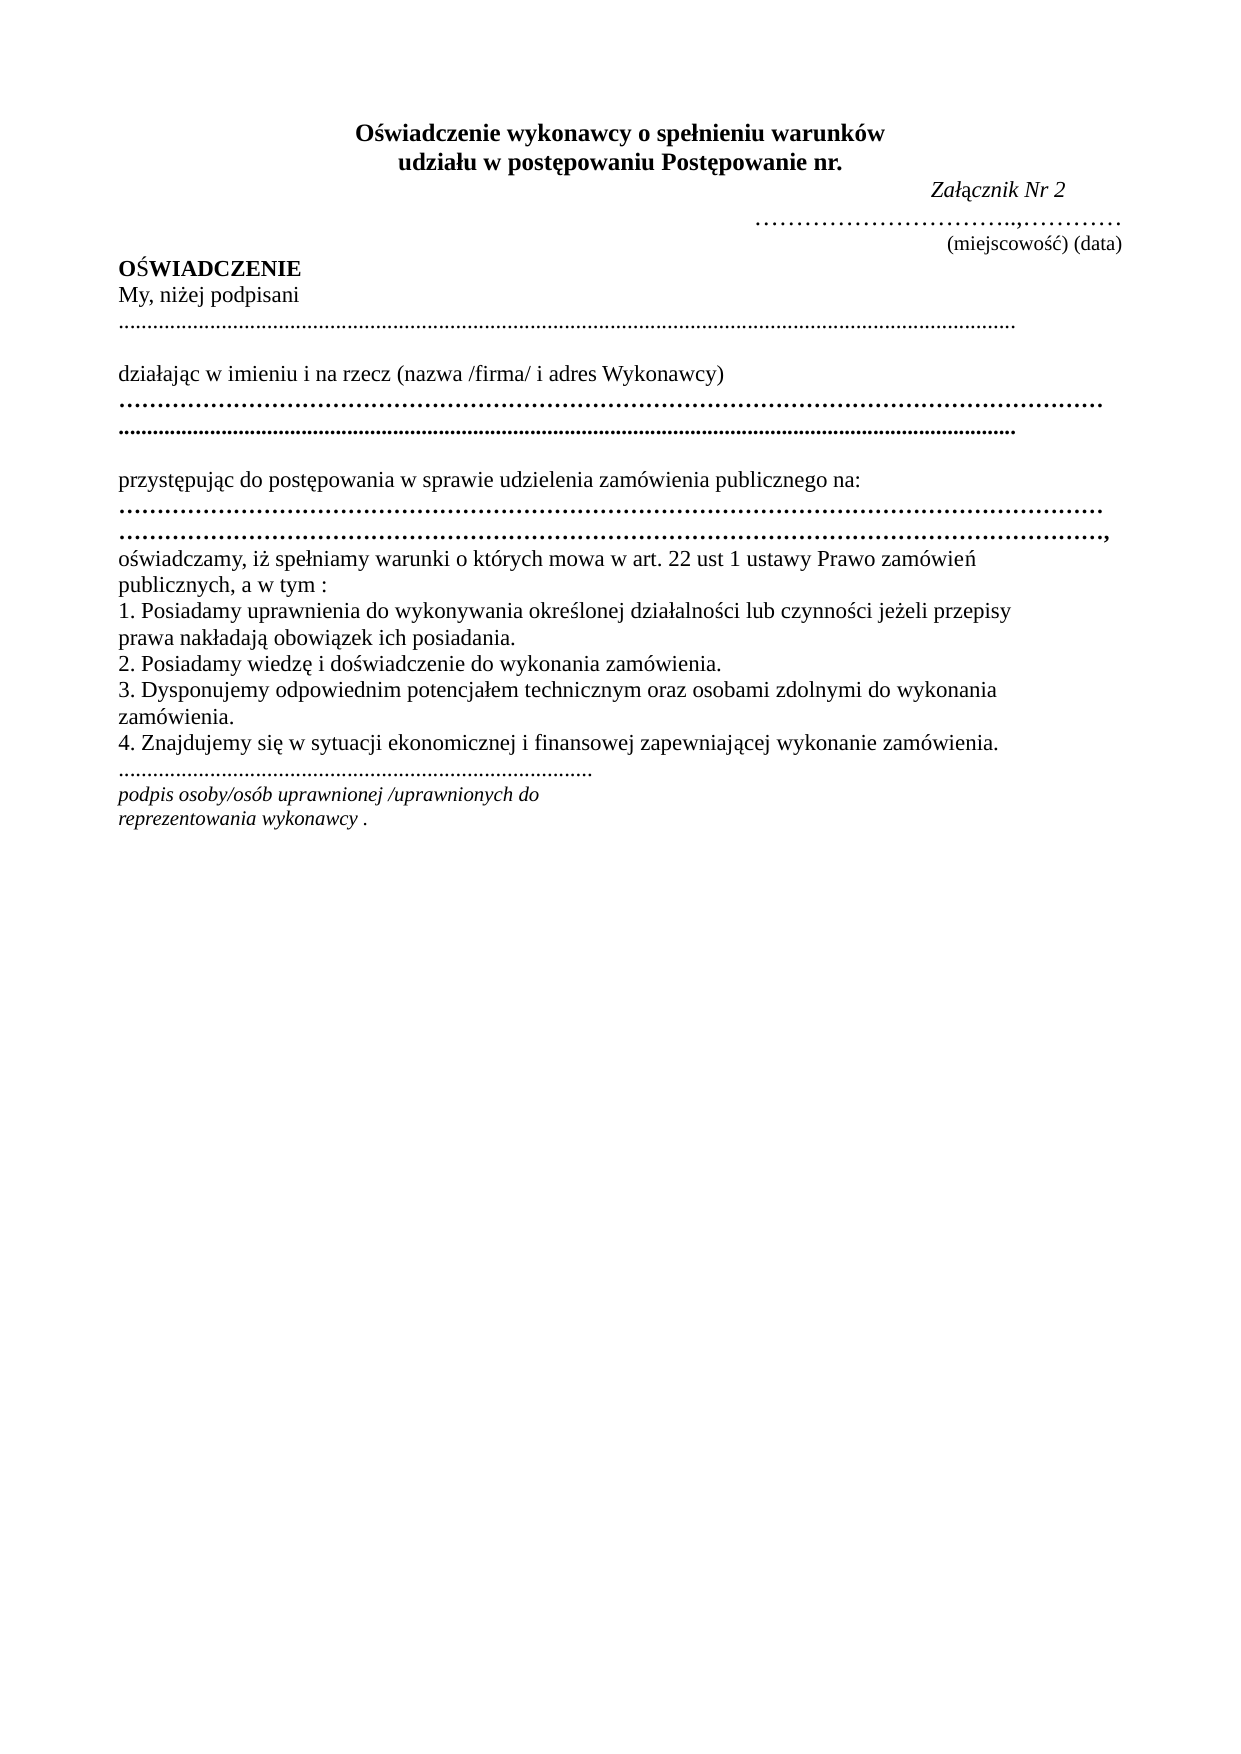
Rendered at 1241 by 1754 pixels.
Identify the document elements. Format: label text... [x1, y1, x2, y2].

text działając w imieniu i na rzecz (nazwa /firma/ i adres Wykonawcy) [118, 360, 1122, 387]
text …………………………………………………………………………………………………………………, [118, 518, 1122, 545]
text Oświadczenie wykonawcy o spełnieniu warunków [118, 118, 1122, 147]
text prawa nakładają obowiązek ich posiadania. [118, 624, 1122, 650]
text przystępując do postępowania w sprawie udzielenia zamówienia publicznego na: [118, 466, 1122, 492]
text Załącznik Nr 2 [118, 176, 1122, 202]
text ................................................................................... [118, 756, 1122, 782]
text ............................................................................................................................................................. [118, 413, 1122, 439]
text 2. Posiadamy wiedzę i doświadczenie do wykonania zamówienia. [118, 650, 1122, 676]
text reprezentowania wykonawcy . [118, 806, 1122, 830]
text publicznych, a w tym : [118, 571, 1122, 597]
text udziału w postępowaniu Postępowanie nr. [118, 147, 1122, 176]
text ………………………………………………………………………………………………………………… [118, 387, 1122, 413]
text OŚWIADCZENIE [118, 255, 1122, 281]
text 1. Posiadamy uprawnienia do wykonywania określonej działalności lub czynności jeżeli przepisy [118, 597, 1122, 624]
text oświadczamy, iż spełniamy warunki o których mowa w art. 22 ust 1 ustawy Prawo zamówień [118, 545, 1122, 571]
text ............................................................................................................................................................. [118, 307, 1122, 334]
text 3. Dysponujemy odpowiednim potencjałem technicznym oraz osobami zdolnymi do wykonania [118, 676, 1122, 703]
text (miejscowość) (data) [118, 231, 1122, 255]
text …………………………..,………… [118, 202, 1122, 231]
text ………………………………………………………………………………………………………………… [118, 492, 1122, 518]
text My, niżej podpisani [118, 281, 1122, 307]
text podpis osoby/osób uprawnionej /uprawnionych do [118, 782, 1122, 806]
text 4. Znajdujemy się w sytuacji ekonomicznej i finansowej zapewniającej wykonanie zamówienia. [118, 729, 1122, 756]
text zamówienia. [118, 703, 1122, 729]
